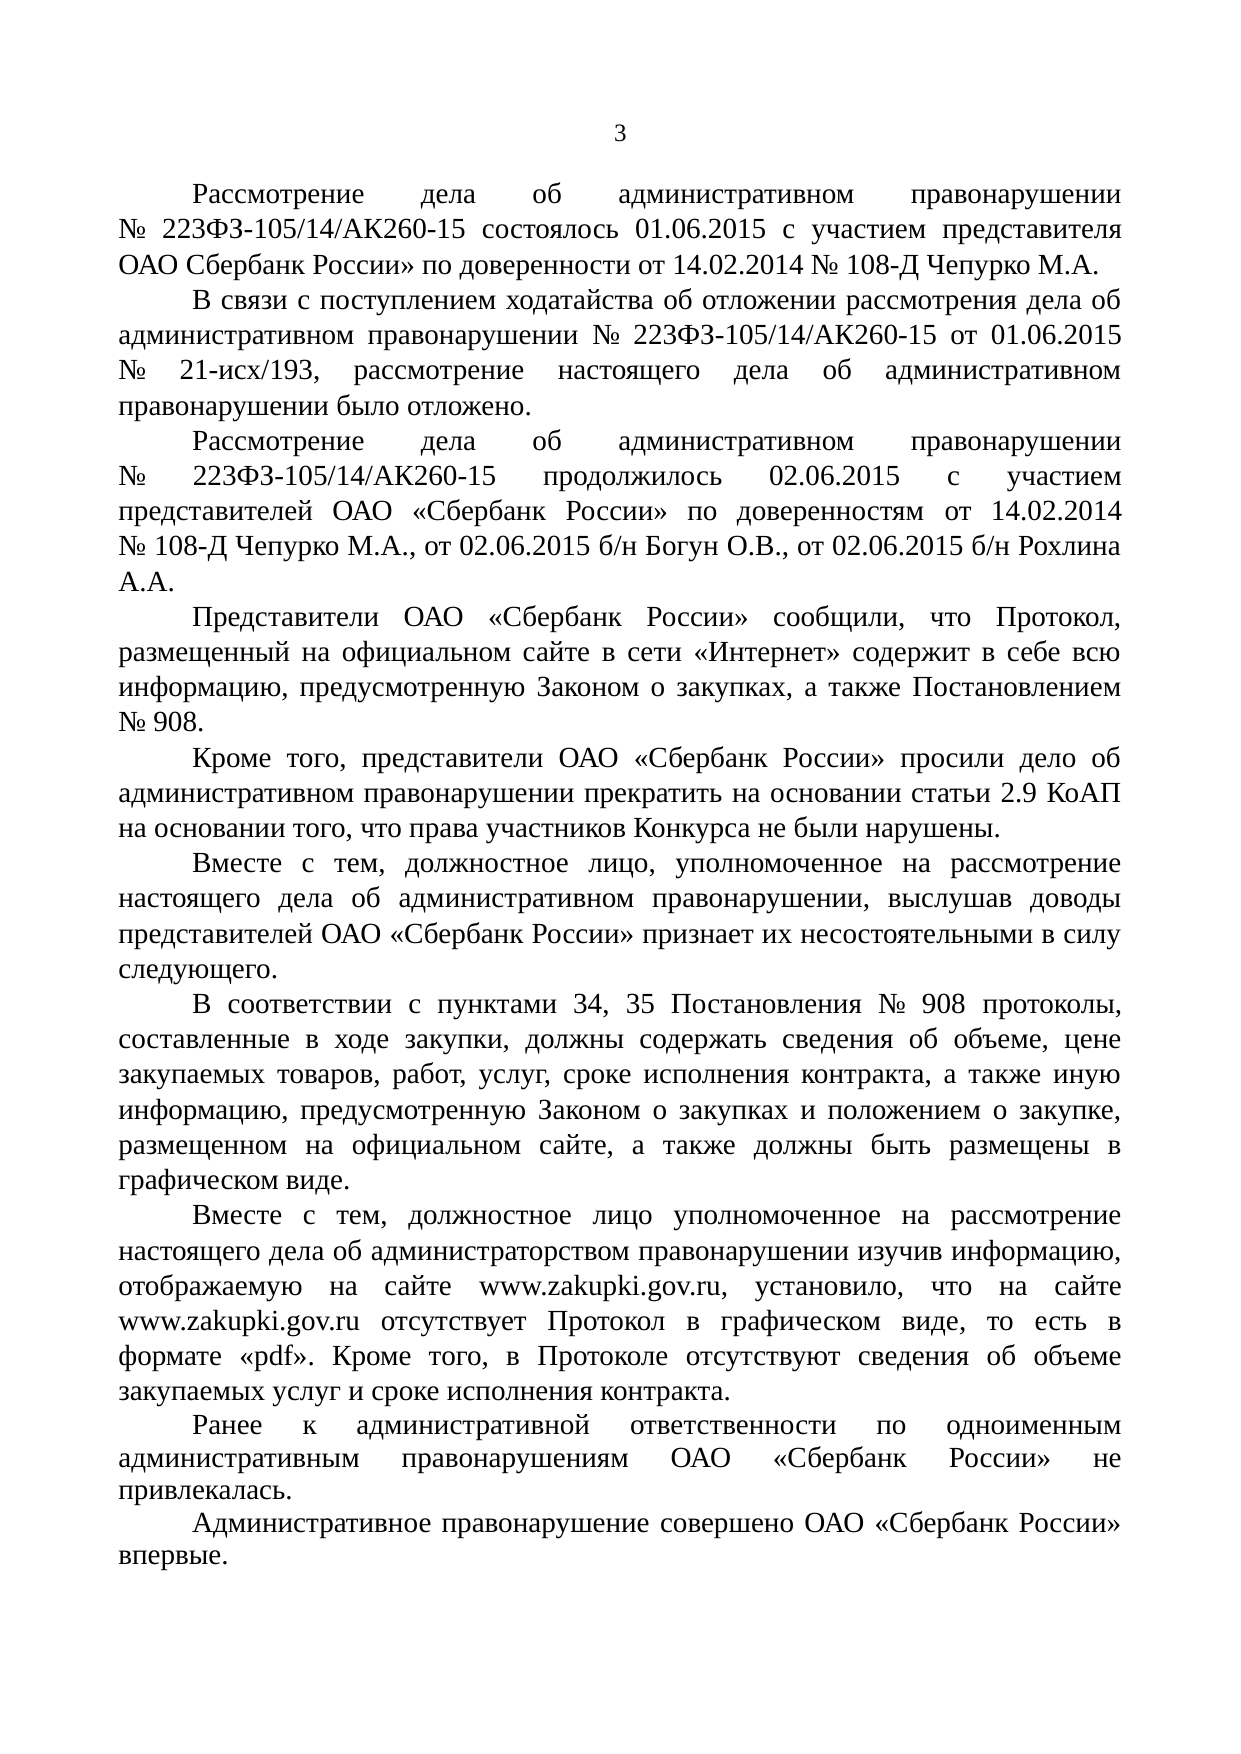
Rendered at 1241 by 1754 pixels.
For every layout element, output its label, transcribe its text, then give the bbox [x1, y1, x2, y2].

text В соответствии с пунктами 34, 35 Постановления № 908 протоколы, составленные в ходе закупки, должны содержать сведения об объеме, цене закупаемых товаров, работ, услуг, сроке исполнения контракта, а также иную информацию, предусмотренную Законом о закупках и положением о закупке, размещенном на официальном сайте, а также должны быть размещены в графическом виде. [118, 986, 1122, 1196]
text В связи с поступлением ходатайства об отложении рассмотрения дела об административном правонарушении № 223ФЗ-105/14/АК260-15 от 01.06.2015 № 21-исх/193, рассмотрение настоящего дела об административном правонарушении было отложено. [118, 282, 1122, 421]
text Кроме того, представители ОАО «Сбербанк России» просили дело об административном правонарушении прекратить на основании статьи 2.9 КоАП на основании того, что права участников Конкурса не были нарушены. [118, 740, 1122, 844]
text Рассмотрение дела об административном правонарушении № 223ФЗ-105/14/АК260-15 состоялось 01.06.2015 с участием представителя ОАО Сбербанк России» по доверенности от 14.02.2014 № 108-Д Чепурко М.А. [118, 176, 1122, 280]
text Вместе с тем, должностное лицо уполномоченное на рассмотрение настоящего дела об администраторством правонарушении изучив информацию, отображаемую на сайте www.zakupki.gov.ru, установило, что на сайте www.zakupki.gov.ru отсутствует Протокол в графическом виде, то есть в формате «pdf». Кроме того, в Протоколе отсутствуют сведения об объеме закупаемых услуг и сроке исполнения контракта. [118, 1197, 1122, 1407]
text Вместе с тем, должностное лицо, уполномоченное на рассмотрение настоящего дела об административном правонарушении, выслушав доводы представителей ОАО «Сбербанк России» признает их несостоятельными в силу следующего. [118, 845, 1122, 984]
text Рассмотрение дела об административном правонарушении № 223ФЗ-105/14/АК260-15 продолжилось 02.06.2015 с участием представителей ОАО «Сбербанк России» по доверенностям от 14.02.2014 № 108-Д Чепурко М.А., от 02.06.2015 б/н Богун О.В., от 02.06.2015 б/н Рохлина А.А. [118, 423, 1122, 597]
text Ранее к административной ответственности по одноименным административным правонарушениям ОАО «Сбербанк России» не привлекалась. [118, 1409, 1122, 1506]
text Административное правонарушение совершено ОАО «Сбербанк России» впервые. [118, 1506, 1122, 1571]
text Представители ОАО «Сбербанк России» сообщили, что Протокол, размещенный на официальном сайте в сети «Интернет» содержит в себе всю информацию, предусмотренную Законом о закупках, а также Постановлением № 908. [118, 599, 1122, 738]
